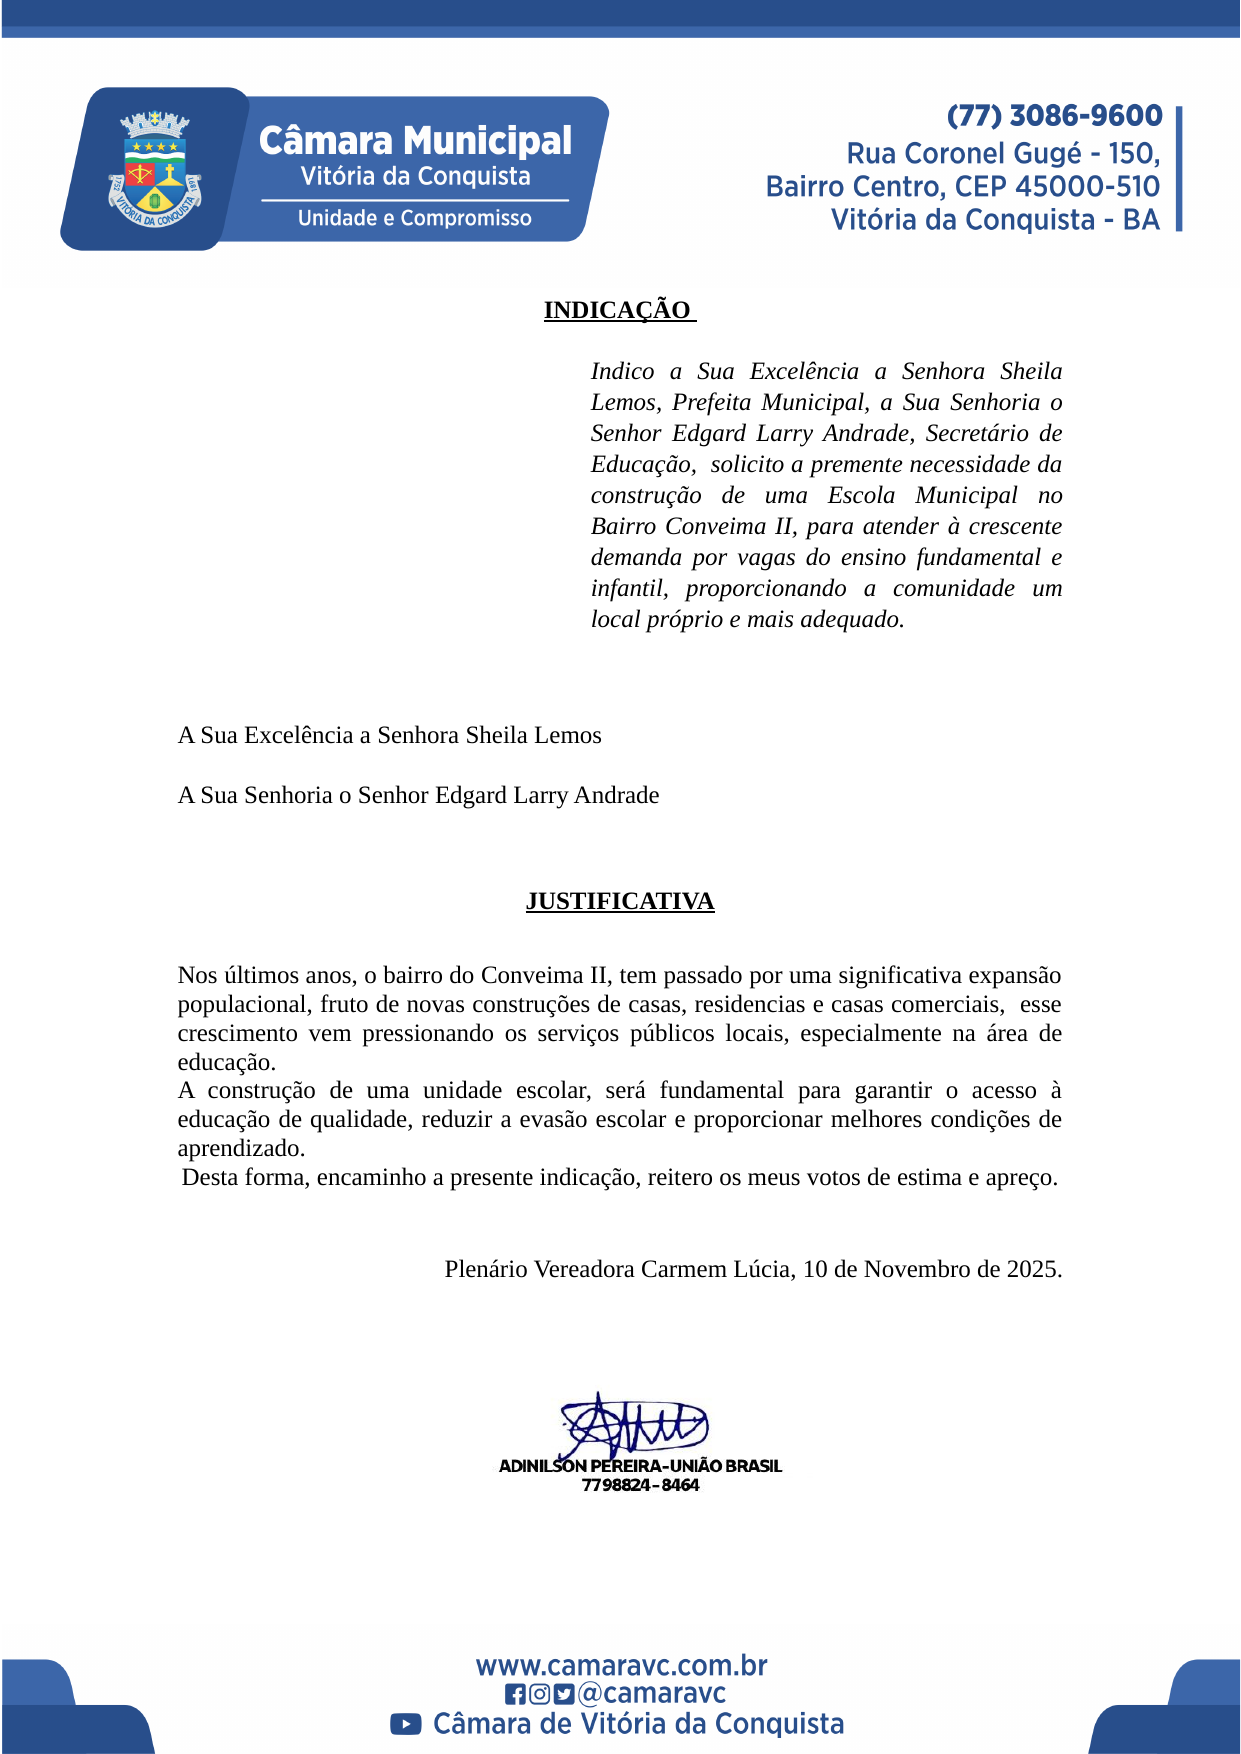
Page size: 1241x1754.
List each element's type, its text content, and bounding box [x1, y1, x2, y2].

text A Sua Excelência a Senhora Sheila Lemos [177, 720, 1063, 748]
picture [1, 0, 1240, 288]
text Desta forma, encaminho a presente indicação, reitero os meus votos de estima e apreço. [177, 1162, 1063, 1190]
text INDICAÇÃO [177, 295, 1063, 324]
text Plenário Vereadora Carmem Lúcia, 10 de Novembro de 2025. [177, 1254, 1063, 1283]
text A Sua Senhoria o Senhor Edgard Larry Andrade [177, 780, 1063, 809]
text Indico a Sua Excelência a Senhora Sheila Lemos, Prefeita Municipal, a Sua Senhoria o Senhor Edgard Larry Andrade, Secretário de Educação, solicito a premente necessidade da construção de uma Escola Municipal no Bairro Conveima II, para atender à crescente demanda por vagas do ensino fundamental e infantil, proporcionando a comunidade um local próprio e mais adequado. [591, 356, 1063, 633]
text Nos últimos anos, o bairro do Conveima II, tem passado por uma significativa expansão populacional, fruto de novas construções de casas, residencias e casas comerciais, esse crescimento vem pressionando os serviços públicos locais, especialmente na área de educação. [177, 960, 1063, 1075]
picture [2, 1624, 1241, 1754]
text JUSTIFICATIVA [177, 886, 1063, 915]
text A construção de uma unidade escolar, será fundamental para garantir o acesso à educação de qualidade, reduzir a evasão escolar e proporcionar melhores condições de aprendizado. [177, 1075, 1063, 1162]
picture [448, 1357, 814, 1527]
